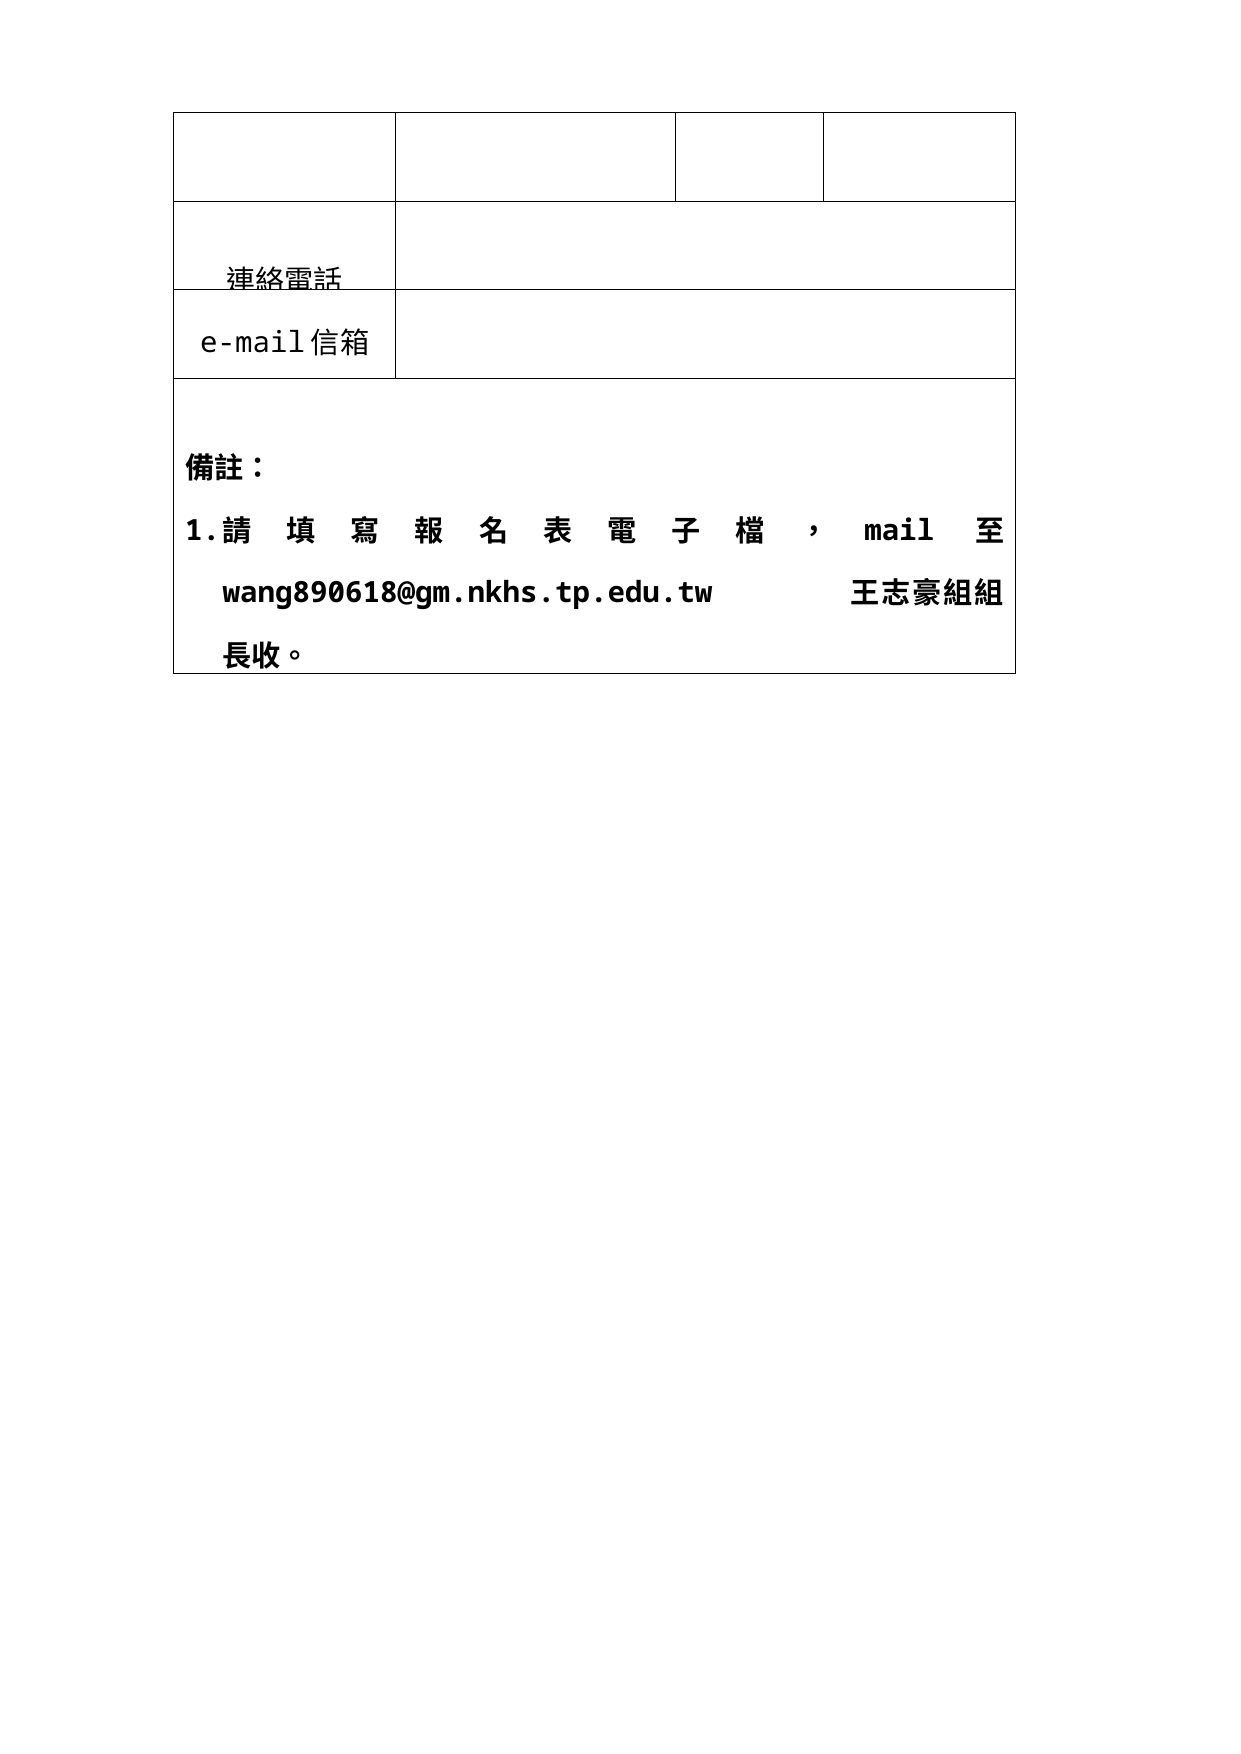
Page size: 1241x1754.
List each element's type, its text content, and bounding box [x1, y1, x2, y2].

table_cell 姓名 [174, 113, 395, 201]
table_cell 職稱 [676, 113, 823, 201]
table_cell 備註： 請填寫報名表電子檔，mail至wang890618@gm.nkhs.tp.edu.tw 王志豪組組長收。 報名日期：即日起至11月8日。 [174, 379, 1015, 673]
table_cell 連絡電話 [174, 202, 395, 289]
table_cell [396, 290, 1015, 378]
table_cell [824, 113, 1015, 201]
table_cell e-mail信箱 [174, 290, 395, 378]
table_cell [396, 202, 1015, 289]
table_cell [396, 113, 675, 201]
